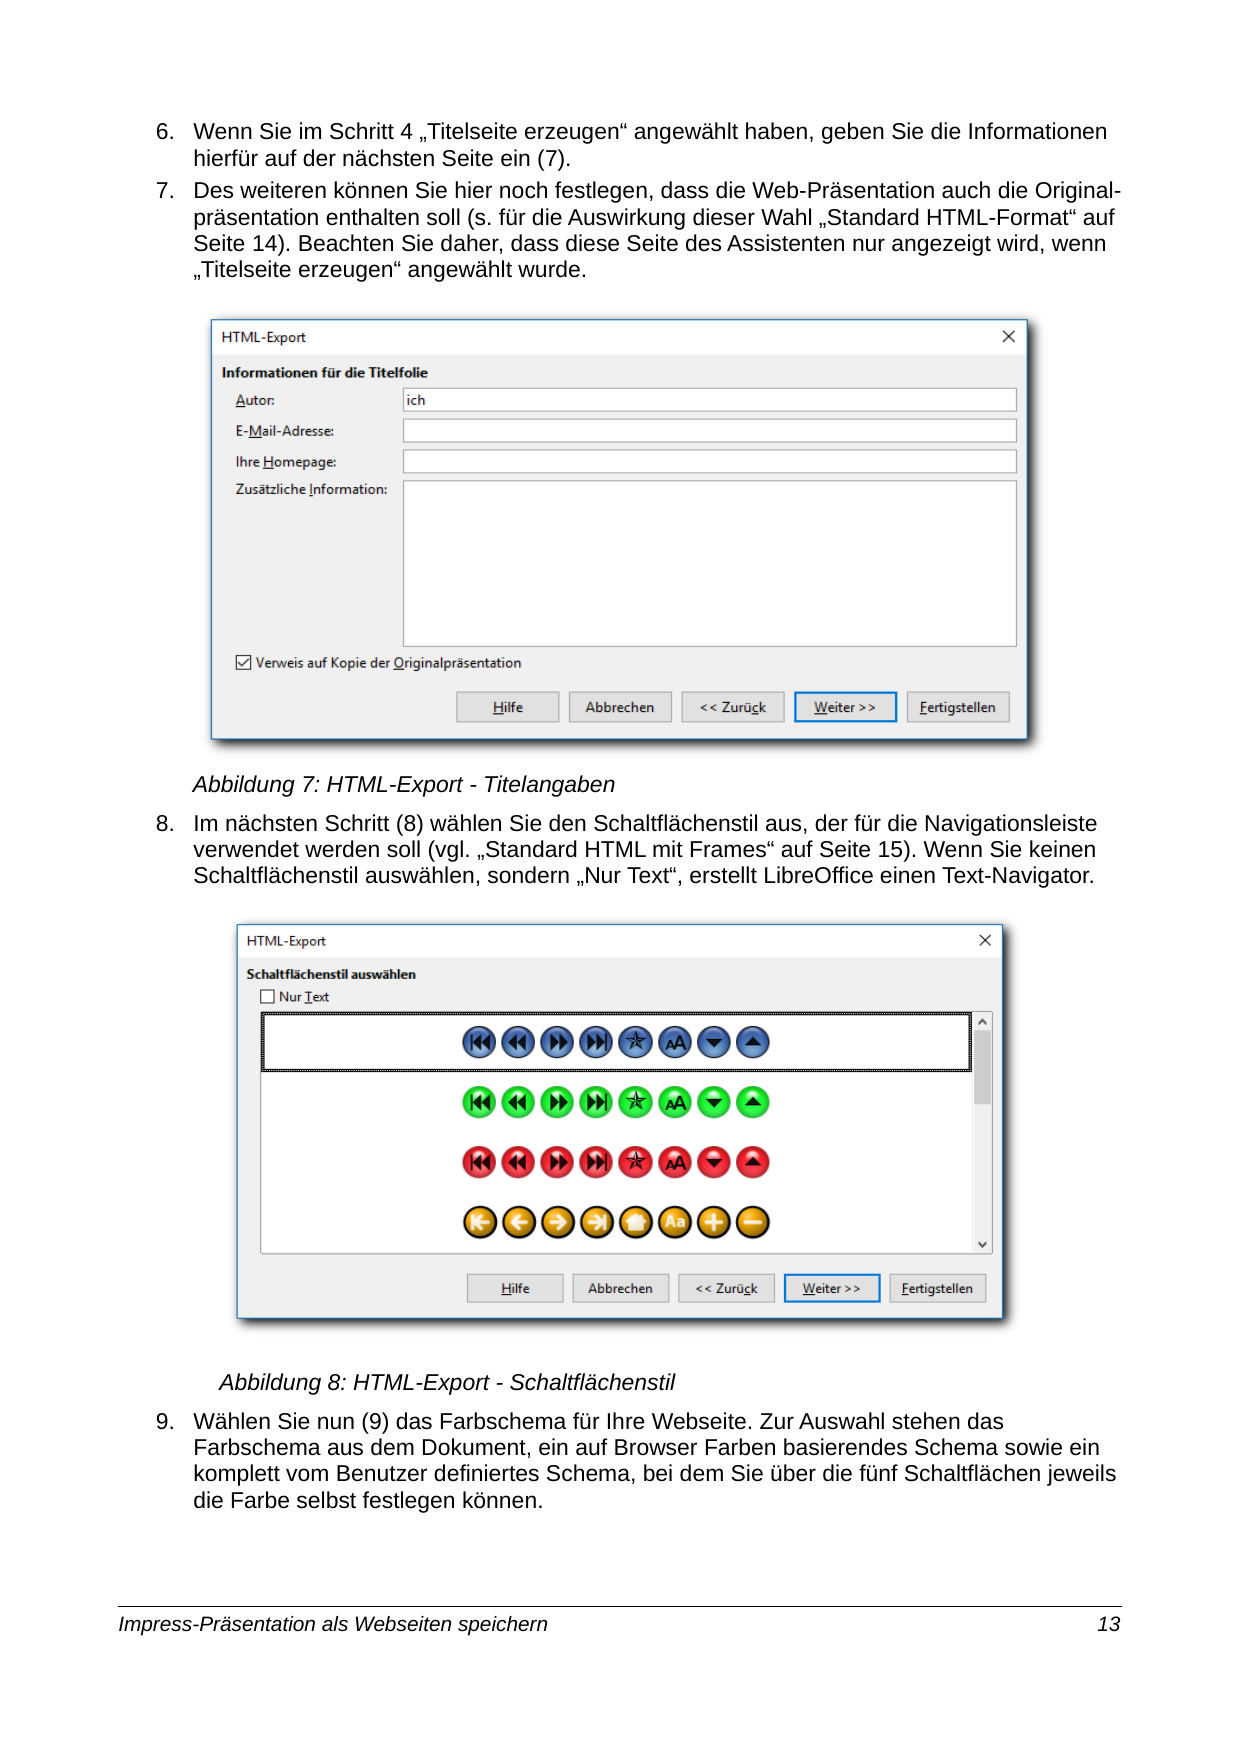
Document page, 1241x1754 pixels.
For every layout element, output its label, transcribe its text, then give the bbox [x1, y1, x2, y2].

picture [192, 301, 1048, 759]
picture [219, 907, 1022, 1337]
list Wenn Sie im Schritt 4 „Titelseite erzeugen“ angewählt haben, geben Sie die Informationen hierfür auf der nächsten Seite ein (Abbildung 7). [156, 118, 1122, 171]
text Abbildung 8: HTML-Export - Schaltflächenstil [219, 1369, 1021, 1395]
list Wählen Sie nun (Abbildung 9) das Farbschema für Ihre Webseite. Zur Auswahl stehen das Farbschema aus dem Dokument, ein auf Browser Farben basierendes Schema sowie ein komplett vom Benutzer definiertes Schema, bei dem Sie über die fünf Schaltflächen jeweils die Farbe selbst festlegen können. [156, 1408, 1122, 1513]
list Des weiteren können Sie hier noch festlegen, dass die Web-Präsentation auch die Original­präsentation enthalten soll (s. für die Auswirkung dieser Wahl „Standard HTML-Format“ auf Seite 14). Beachten Sie daher, dass diese Seite des Assistenten nur angezeigt wird, wenn „Titelseite erzeugen“ angewählt wurde. [156, 177, 1122, 282]
list Im nächsten Schritt (Abbildung 8) wählen Sie den Schaltflächenstil aus, der für die Navigationsleiste verwendet werden soll (vgl. „Standard HTML mit Frames“ auf Seite 15). Wenn Sie keinen Schaltflächenstil auswählen, sondern „Nur Text“, erstellt LibreOffice einen Text-Navigator. [156, 809, 1122, 889]
text Abbildung 7: HTML-Export - Titelangaben [193, 771, 1047, 797]
